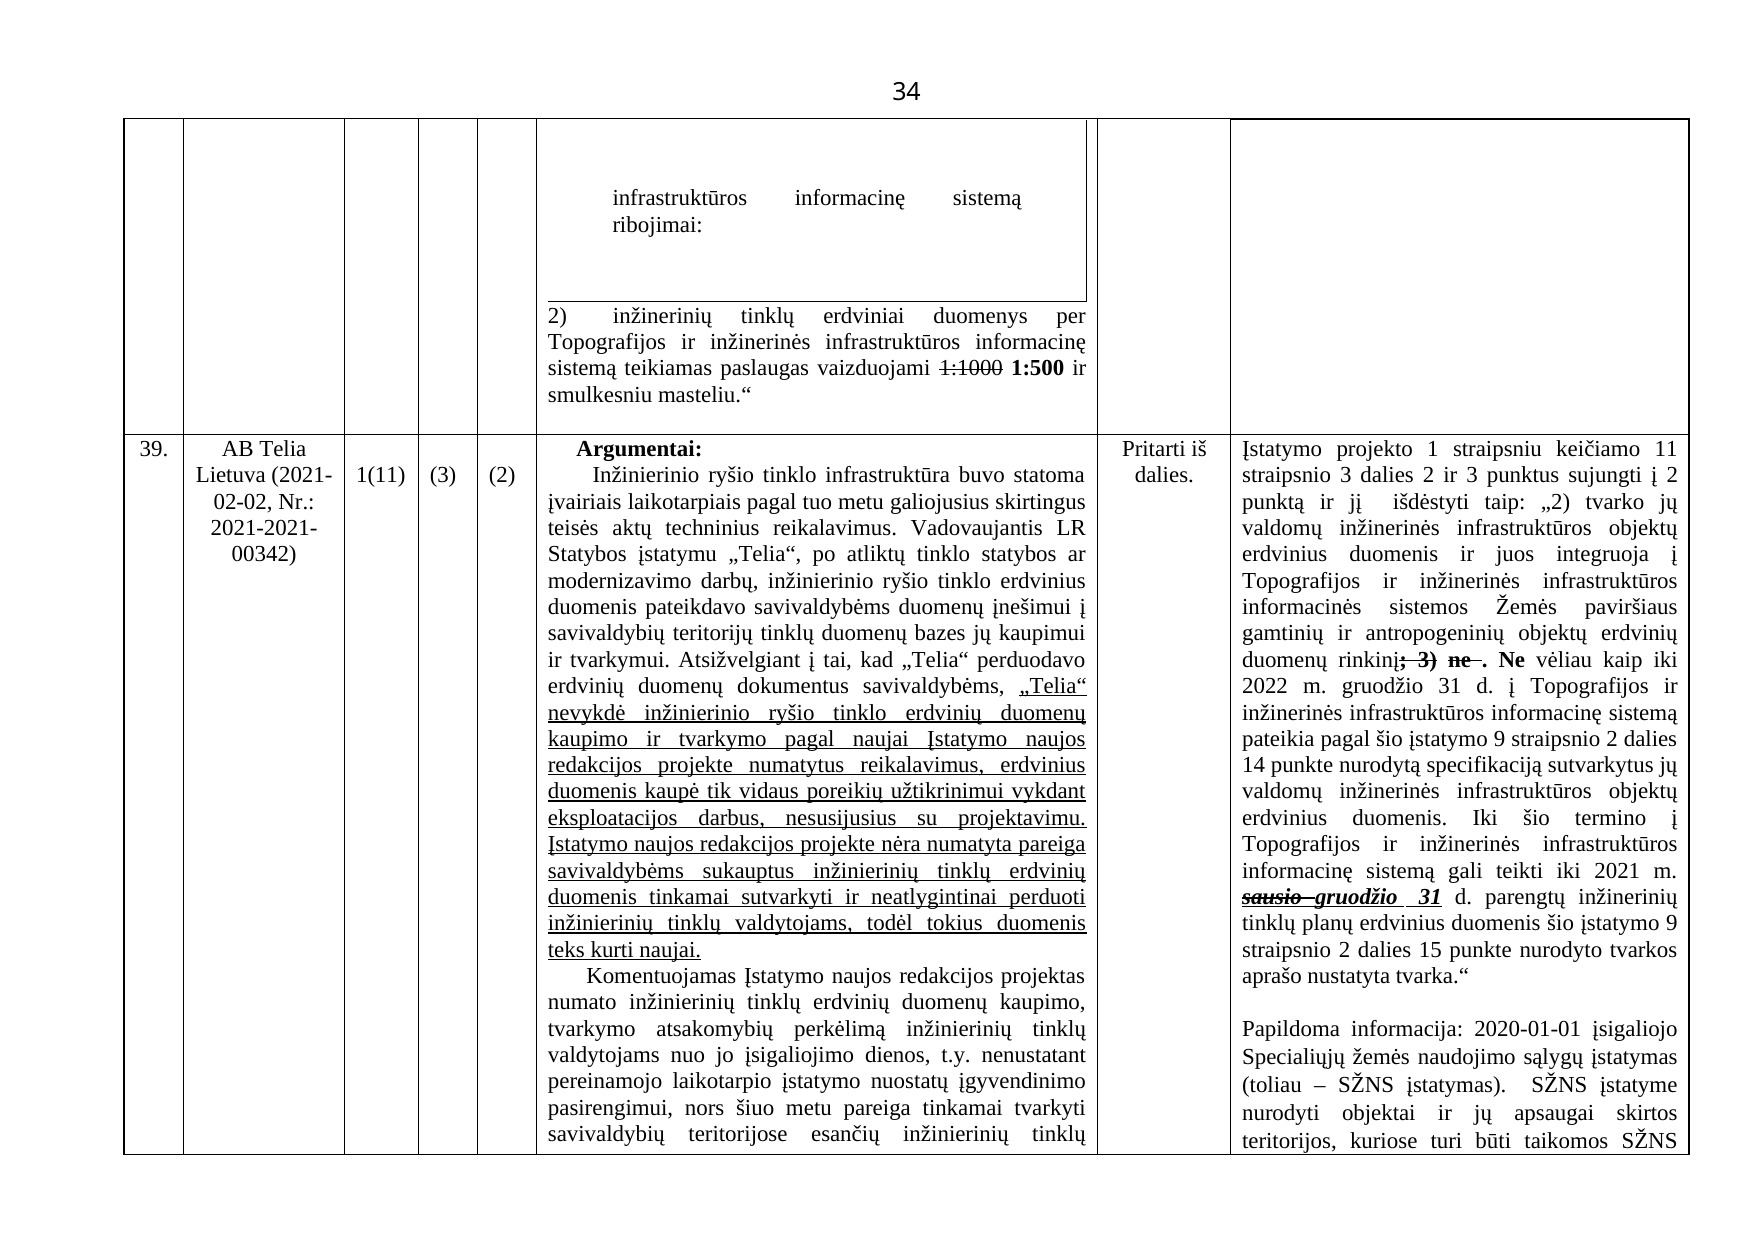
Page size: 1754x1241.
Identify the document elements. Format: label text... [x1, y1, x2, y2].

table_cell 1(11) [345, 435, 418, 1154]
table_cell [184, 119, 344, 433]
table_cell [1098, 119, 1230, 433]
table_cell 39. [125, 435, 183, 1154]
table_cell (2) [478, 435, 536, 1154]
table_cell [125, 119, 183, 433]
table_cell [345, 119, 418, 433]
table_cell AB Telia Lietuva (2021-02-02, Nr.: 2021-2021-00342) [184, 435, 344, 1154]
table_cell [1231, 120, 1688, 433]
table_cell [419, 119, 477, 433]
table_cell Pritarti iš dalies. [1098, 435, 1230, 1154]
table_cell Argumentai: Inžinierinio ryšio tinklo infrastruktūra buvo statoma įvairiais laikotarpiais pagal tuo metu galiojusius skirtingus teisės aktų techninius reikalavimus. Vadovaujantis LR Statybos įstatymu „Telia“, po atliktų tinklo statybos ar modernizavimo darbų, inžinierinio ryšio tinklo erdvinius duomenis pateikdavo savivaldybėms duomenų įnešimui į savivaldybių teritorijų tinklų duomenų bazes jų kaupimui ir tvarkymui. Atsižvelgiant į tai, kad „Telia“ perduodavo erdvinių duomenų dokumentus savivaldybėms, „Telia“ nevykdė inžinierinio ryšio tinklo erdvinių duomenų kaupimo ir tvarkymo pagal naujai Įstatymo naujos redakcijos projekte numatytus reikalavimus, erdvinius duomenis kaupė tik vidaus poreikių užtikrinimui vykdant eksploatacijos darbus, nesusijusius su projektavimu. Įstatymo naujos redakcijos projekte nėra numatyta pareiga savivaldybėms sukauptus inžinierinių tinklų erdvinių duomenis tinkamai sutvarkyti ir neatlygintinai perduoti inžinierinių tinklų valdytojams, todėl tokius duomenis teks kurti naujai. Komentuojamas Įstatymo naujos redakcijos projektas numato inžinierinių tinklų erdvinių duomenų kaupimo, tvarkymo atsakomybių perkėlimą inžinierinių tinklų valdytojams nuo jo įsigaliojimo dienos, t.y. nenustatant pereinamojo laikotarpio įstatymo nuostatų įgyvendinimo pasirengimui, nors šiuo metu pareiga tinkamai tvarkyti savivaldybių teritorijose esančių inžinierinių tinklų [537, 435, 1097, 1154]
table_cell (3) [419, 435, 477, 1154]
table_cell Įstatymo projekto 1 straipsniu keičiamo 11 straipsnio 3 dalies 2 ir 3 punktus sujungti į 2 punktą ir jį išdėstyti taip: „2) tvarko jų valdomų inžinerinės infrastruktūros objektų erdvinius duomenis ir juos integruoja į Topografijos ir inžinerinės infrastruktūros informacinės sistemos Žemės paviršiaus gamtinių ir antropogeninių objektų erdvinių duomenų rinkinį; 3) ne . Ne vėliau kaip iki 2022 m. gruodžio 31 d. į Topografijos ir inžinerinės infrastruktūros informacinę sistemą pateikia pagal šio įstatymo 9 straipsnio 2 dalies 14 punkte nurodytą specifikaciją sutvarkytus jų valdomų inžinerinės infrastruktūros objektų erdvinius duomenis. Iki šio termino į Topografijos ir inžinerinės infrastruktūros informacinę sistemą gali teikti iki 2021 m. sausio gruodžio 31 d. parengtų inžinerinių tinklų planų erdvinius duomenis šio įstatymo 9 straipsnio 2 dalies 15 punkte nurodyto tvarkos aprašo nustatyta tvarka.“ Papildoma informacija: 2020-01-01 įsigaliojo Specialiųjų žemės naudojimo sąlygų įstatymas (toliau – SŽNS įstatymas). SŽNS įstatyme nurodyti objektai ir jų apsaugai skirtos teritorijos, kuriose turi būti taikomos SŽNS [1231, 435, 1688, 1154]
table_cell infrastruktūros informacinę sistemą ribojimai: 2) inžinerinių tinklų erdviniai duomenys per Topografijos ir inžinerinės infrastruktūros informacinę sistemą teikiamas paslaugas vaizduojami 1:1000 1:500 ir smulkesniu masteliu.“ [537, 119, 1097, 433]
table_cell [478, 119, 536, 433]
